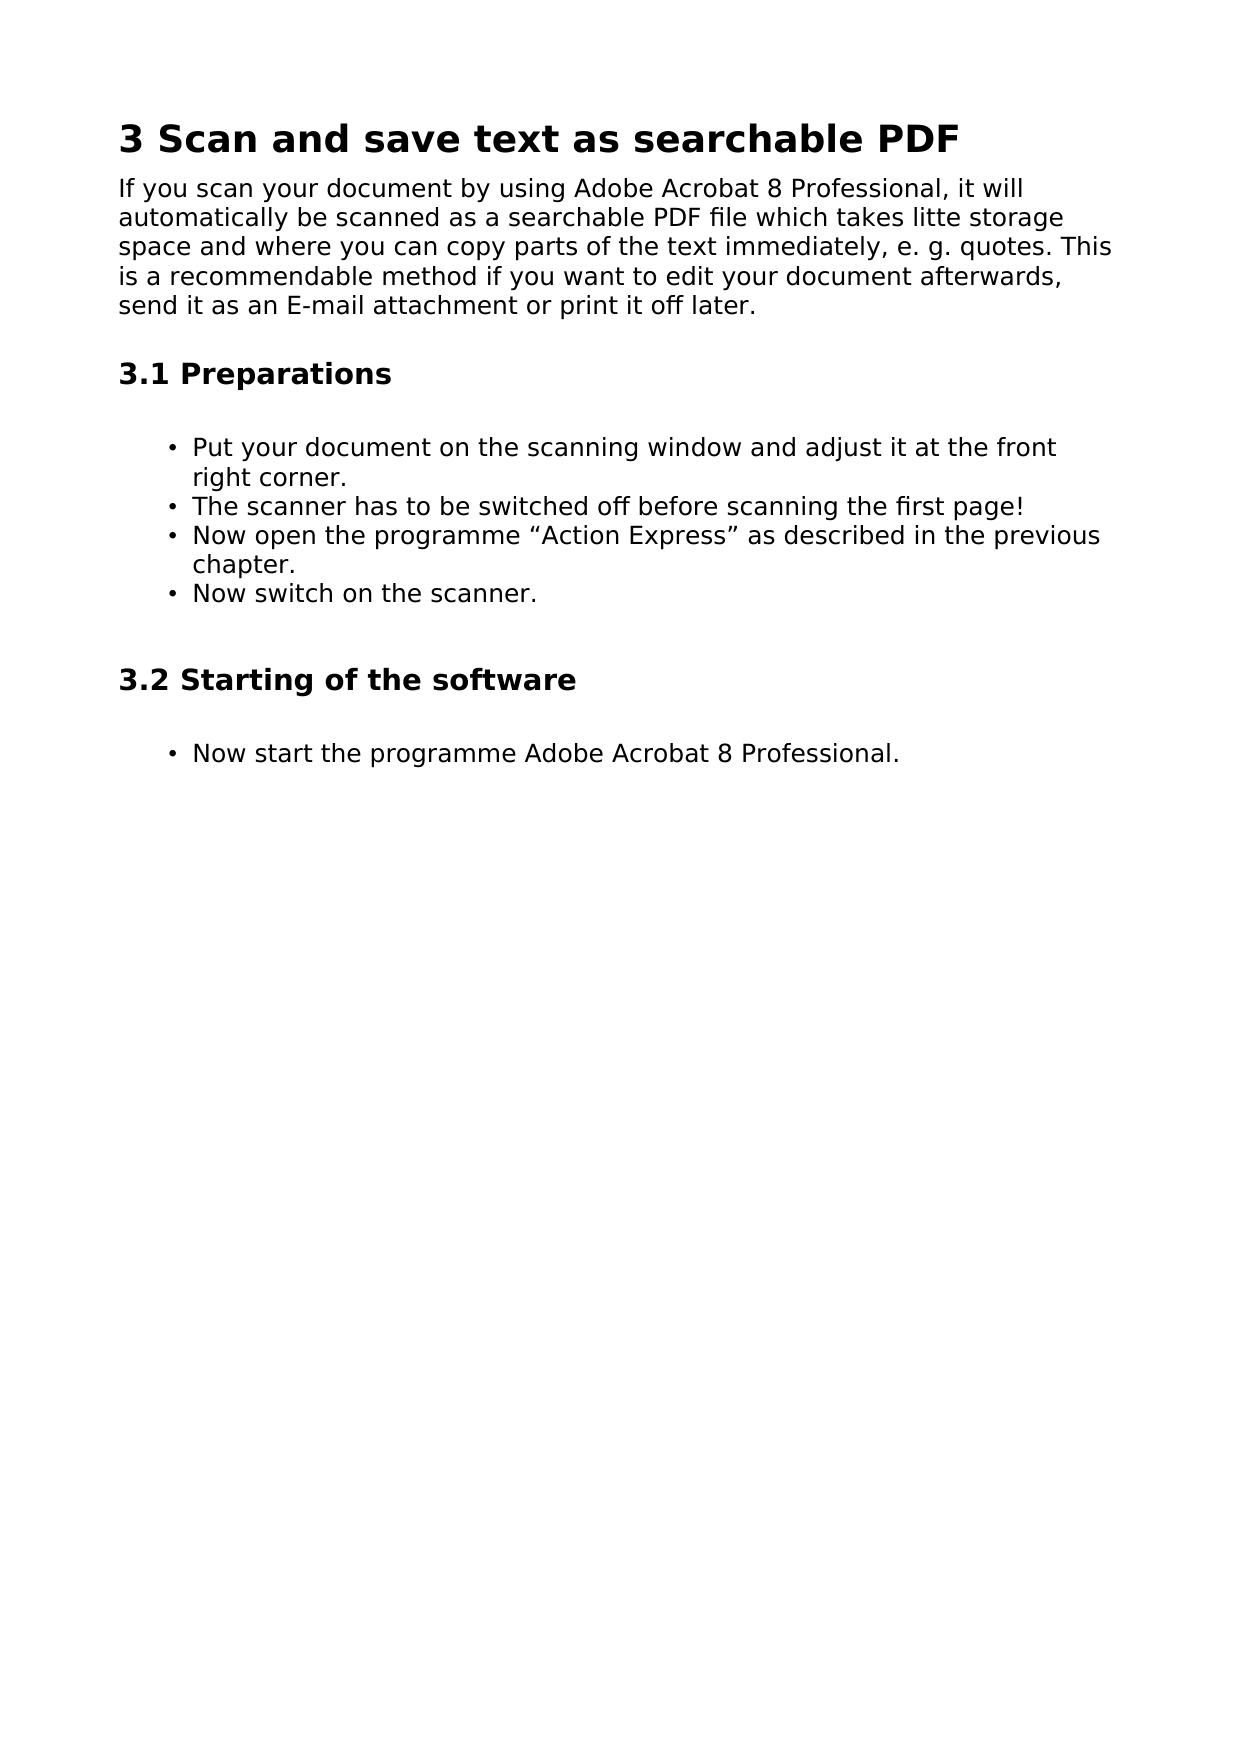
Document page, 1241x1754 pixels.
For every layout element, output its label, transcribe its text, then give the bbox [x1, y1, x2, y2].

list Now switch on the scanner. [177, 579, 1122, 608]
subtitle 3.1 Preparations [118, 358, 1122, 392]
list Put your document on the scanning window and adjust it at the front right corner. [177, 433, 1122, 492]
text If you scan your document by using Adobe Acrobat 8 Professional, it will automatically be scanned as a searchable PDF file which takes litte storage space and where you can copy parts of the text immediately, e. g. quotes. This is a recommendable method if you want to edit your document afterwards, send it as an E-mail attachment or print it off later. [118, 174, 1122, 320]
list The scanner has to be switched off before scanning the first page! [177, 492, 1122, 521]
subtitle 3 Scan and save text as searchable PDF [118, 118, 1122, 162]
subtitle 3.2 Starting of the software [118, 663, 1122, 697]
list Now open the programme “Action Express” as described in the previous chapter. [177, 521, 1122, 579]
list Now start the programme Adobe Acrobat 8 Professional. [177, 739, 1122, 768]
